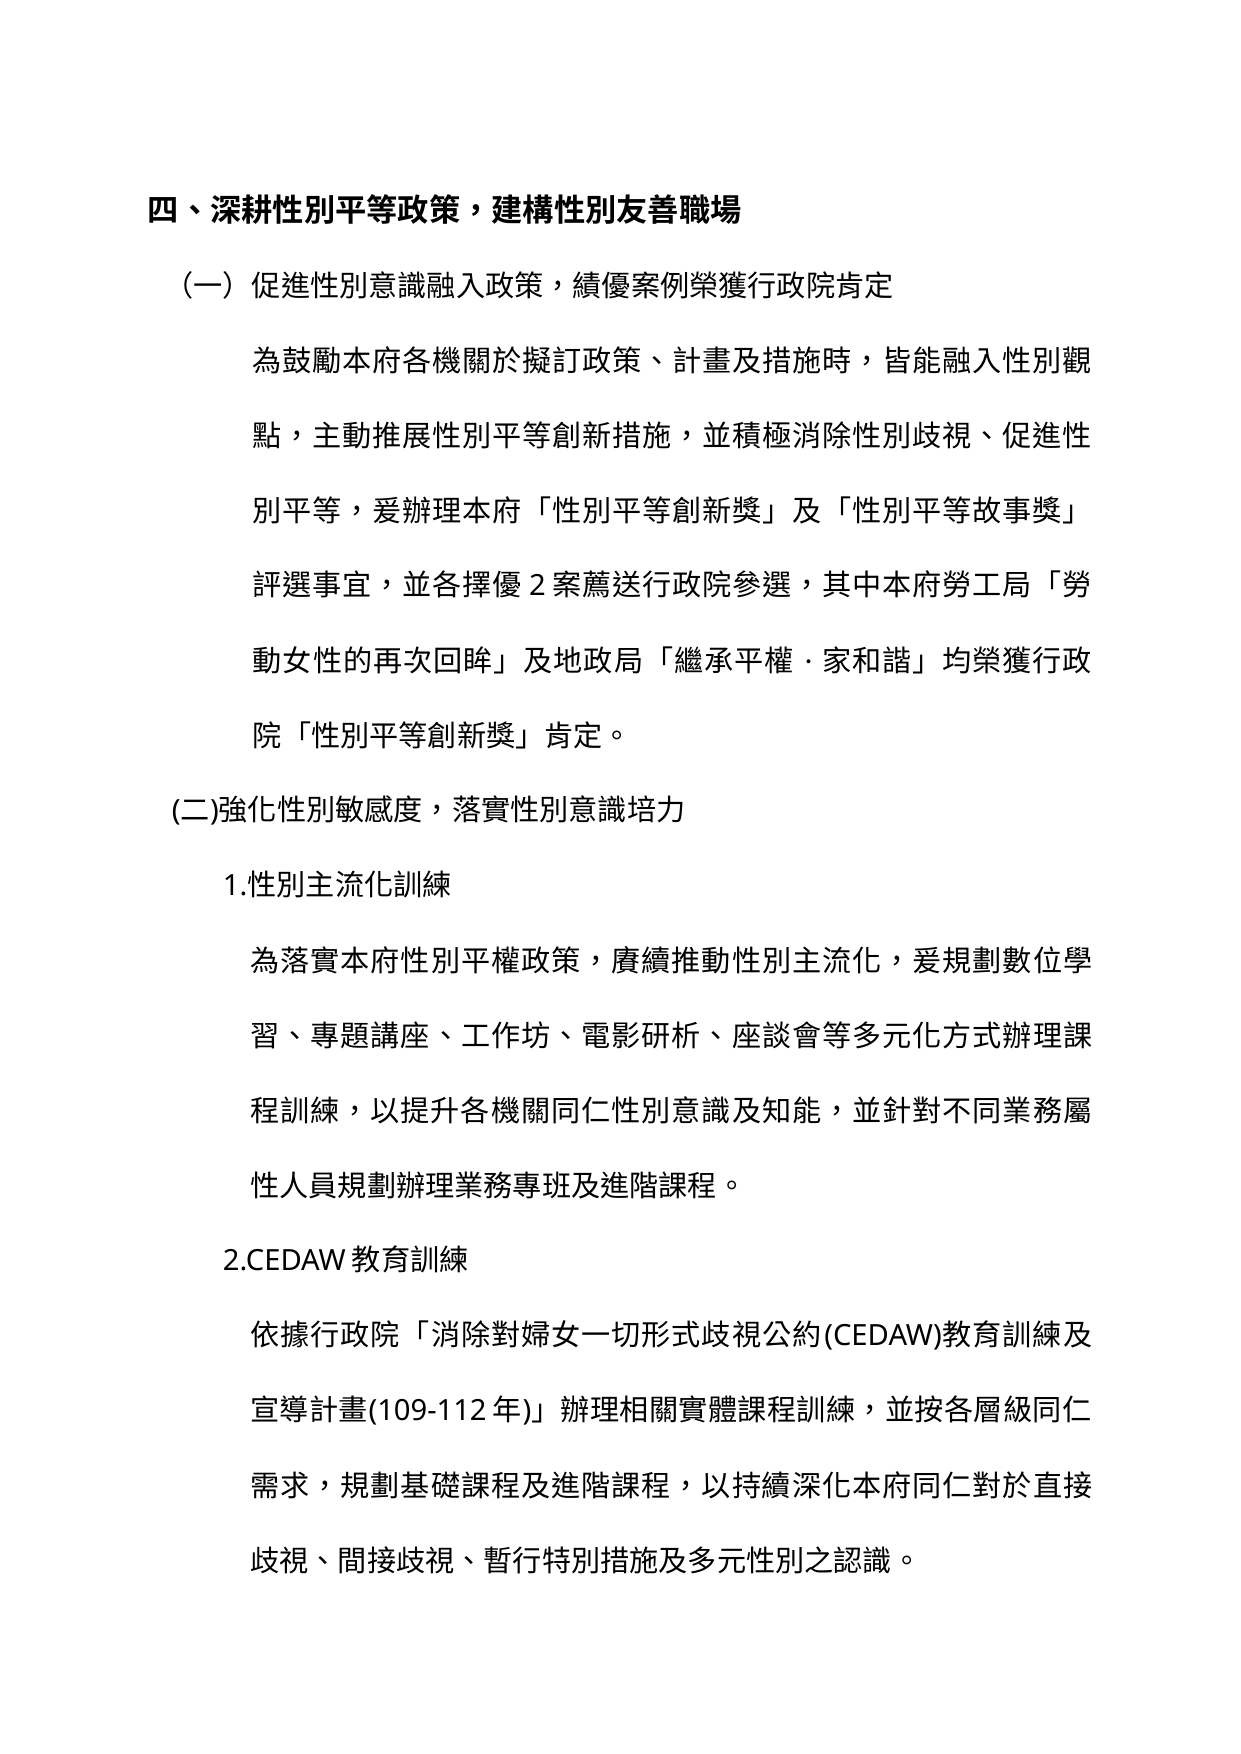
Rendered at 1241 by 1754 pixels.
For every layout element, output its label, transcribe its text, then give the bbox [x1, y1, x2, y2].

text (二)強化性別敏感度，落實性別意識培力 [164, 764, 1092, 839]
text （一）促進性別意識融入政策，績優案例榮獲行政院肯定 [164, 239, 1092, 314]
text 依據行政院「消除對婦女一切形式歧視公約(CEDAW)教育訓練及宣導計畫(109-112年)」辦理相關實體課程訓練，並按各層級同仁需求，規劃基礎課程及進階課程，以持續深化本府同仁對於直接歧視、間接歧視、暫行特別措施及多元性別之認識。 [250, 1289, 1092, 1589]
text 為落實本府性別平權政策，賡續推動性別主流化，爰規劃數位學習、專題講座、工作坊、電影研析、座談會等多元化方式辦理課程訓練，以提升各機關同仁性別意識及知能，並針對不同業務屬性人員規劃辦理業務專班及進階課程。 [250, 914, 1092, 1214]
text 2.CEDAW教育訓練 [223, 1214, 1092, 1289]
text 四、深耕性別平等政策，建構性別友善職場 [148, 164, 1092, 239]
text 為鼓勵本府各機關於擬訂政策、計畫及措施時，皆能融入性別觀點，主動推展性別平等創新措施，並積極消除性別歧視、促進性別平等，爰辦理本府「性別平等創新獎」及「性別平等故事獎」評選事宜，並各擇優2案薦送行政院參選，其中本府勞工局「勞動女性的再次回眸」及地政局「繼承平權．家和諧」均榮獲行政院「性別平等創新獎」肯定。 [253, 314, 1092, 764]
text 1.性別主流化訓練 [223, 839, 1092, 914]
